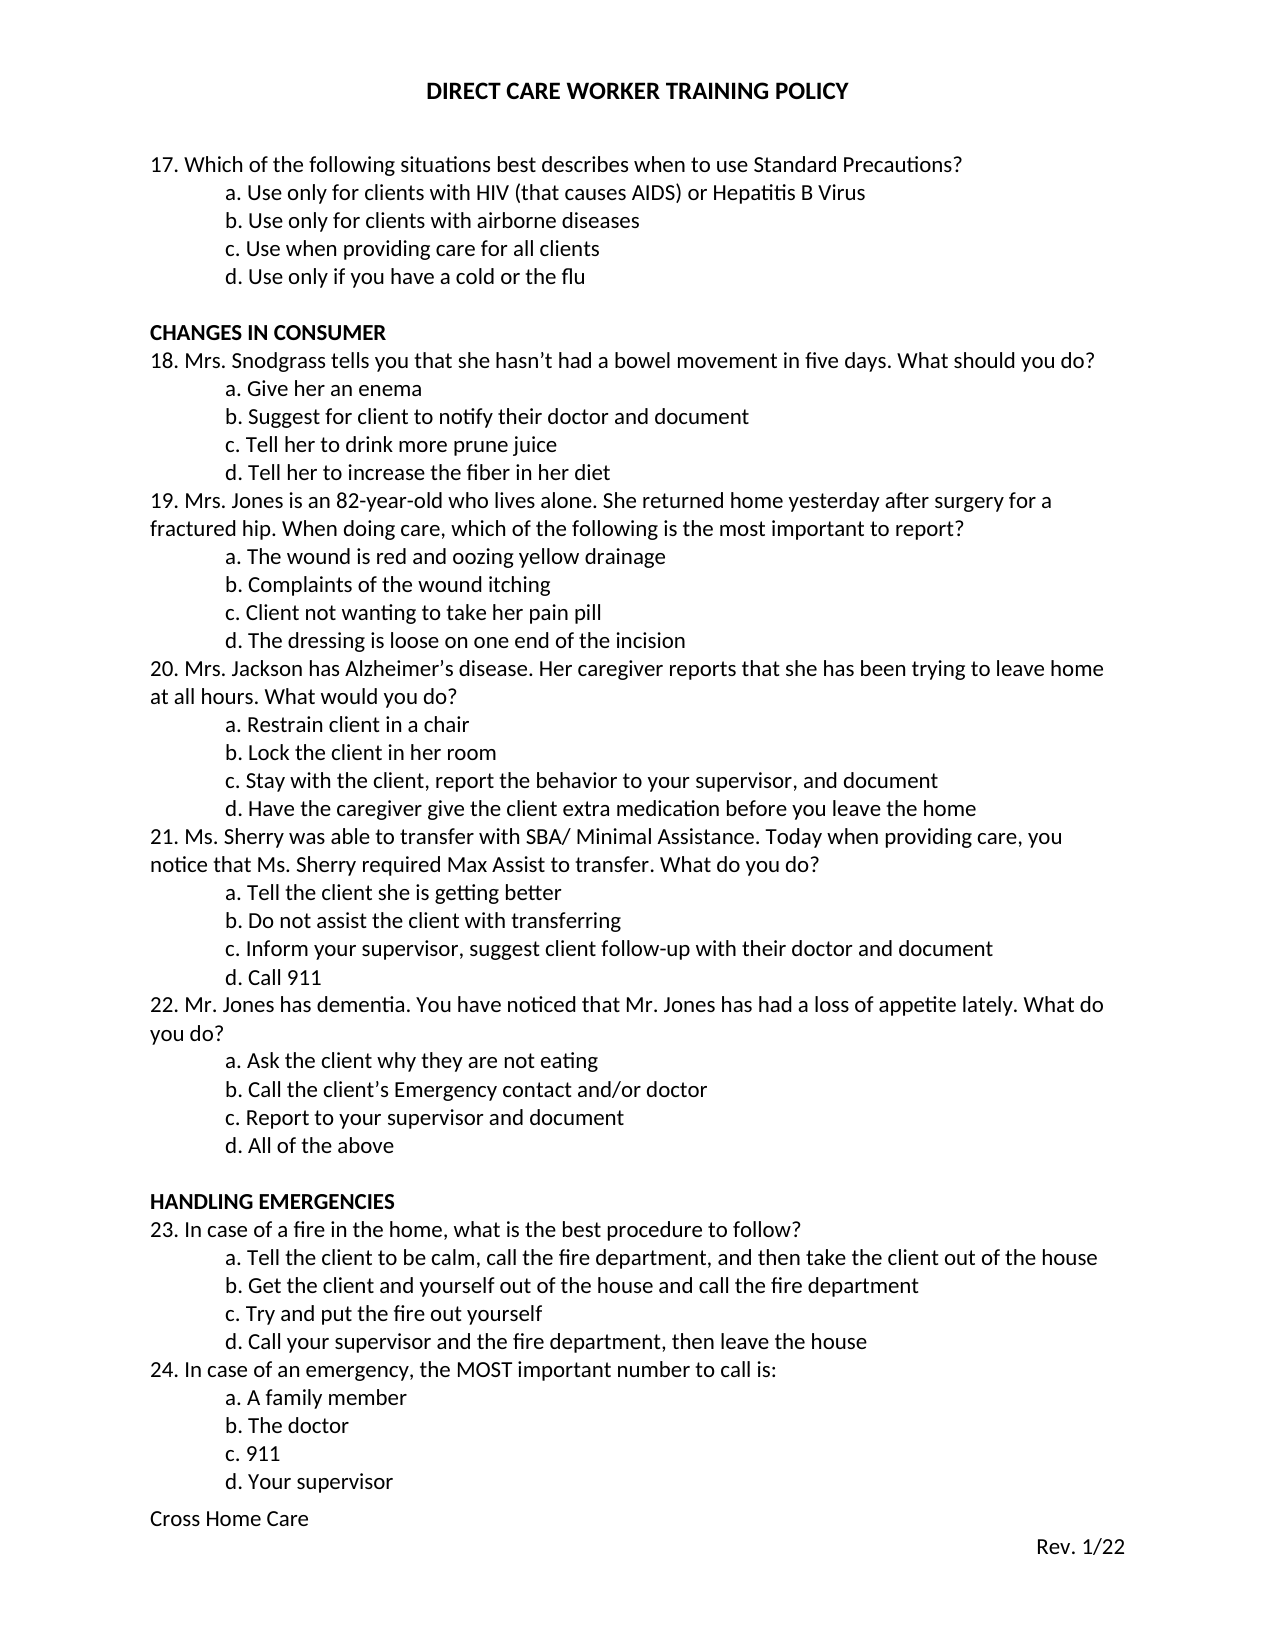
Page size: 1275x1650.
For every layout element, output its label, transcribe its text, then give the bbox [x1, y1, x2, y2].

text 20. Mrs. Jackson has Alzheimer’s disease. Her caregiver reports that she has been trying to leave home at all hours. What would you do? [150, 654, 1125, 710]
text c. Inform your supervisor, suggest client follow-up with their doctor and document [225, 934, 1125, 963]
text b. The doctor [225, 1411, 1125, 1439]
text d. Call your supervisor and the fire department, then leave the house [225, 1327, 1125, 1355]
text d. Tell her to increase the fiber in her diet [225, 458, 1125, 486]
text d. Call 911 [225, 963, 1125, 991]
text a. Ask the client why they are not eating [225, 1047, 1125, 1075]
text c. Stay with the client, report the behavior to your supervisor, and document [225, 766, 1125, 794]
text fractured hip. When doing care, which of the following is the most important to report? [150, 514, 1125, 542]
text b. Use only for clients with airborne diseases [225, 206, 1125, 234]
text 19. Mrs. Jones is an 82-year-old who lives alone. She returned home yesterday after surgery for a [150, 486, 1125, 514]
text CHANGES IN CONSUMER [150, 318, 1125, 346]
text c. Try and put the fire out yourself [225, 1299, 1125, 1327]
text b. Lock the client in her room [225, 738, 1125, 766]
text 17. Which of the following situations best describes when to use Standard Precautions? [150, 150, 1125, 178]
text b. Suggest for client to notify their doctor and document [225, 402, 1125, 430]
text a. Tell the client she is getting better [225, 878, 1125, 907]
text b. Complaints of the wound itching [225, 570, 1125, 598]
text 21. Ms. Sherry was able to transfer with SBA/ Minimal Assistance. Today when providing care, you notice that Ms. Sherry required Max Assist to transfer. What do you do? [150, 822, 1125, 878]
text 24. In case of an emergency, the MOST important number to call is: [150, 1355, 1125, 1383]
text d. Your supervisor [225, 1467, 1125, 1495]
text a. A family member [225, 1383, 1125, 1411]
text 22. Mr. Jones has dementia. You have noticed that Mr. Jones has had a loss of appetite lately. What do you do? [150, 991, 1125, 1047]
text 23. In case of a fire in the home, what is the best procedure to follow? [150, 1215, 1125, 1243]
text b. Call the client’s Emergency contact and/or doctor [225, 1075, 1125, 1103]
text a. Give her an enema [225, 374, 1125, 402]
text c. Tell her to drink more prune juice [225, 430, 1125, 458]
text b. Do not assist the client with transferring [225, 907, 1125, 934]
text c. Use when providing care for all clients [225, 234, 1125, 262]
text c. Report to your supervisor and document [225, 1103, 1125, 1131]
text c. Client not wanting to take her pain pill [225, 598, 1125, 626]
text d. The dressing is loose on one end of the incision [225, 626, 1125, 654]
text HANDLING EMERGENCIES [150, 1187, 1125, 1215]
text 18. Mrs. Snodgrass tells you that she hasn’t had a bowel movement in five days. What should you do? [150, 346, 1125, 374]
text c. 911 [225, 1439, 1125, 1467]
text a. Restrain client in a chair [225, 710, 1125, 738]
text d. Use only if you have a cold or the flu [225, 262, 1125, 290]
text b. Get the client and yourself out of the house and call the fire department [225, 1271, 1125, 1299]
text a. The wound is red and oozing yellow drainage [225, 542, 1125, 570]
text d. Have the caregiver give the client extra medication before you leave the home [225, 794, 1125, 822]
text a. Tell the client to be calm, call the fire department, and then take the client out of the house [225, 1243, 1125, 1271]
text d. All of the above [225, 1131, 1125, 1159]
text a. Use only for clients with HIV (that causes AIDS) or Hepatitis B Virus [225, 178, 1125, 206]
